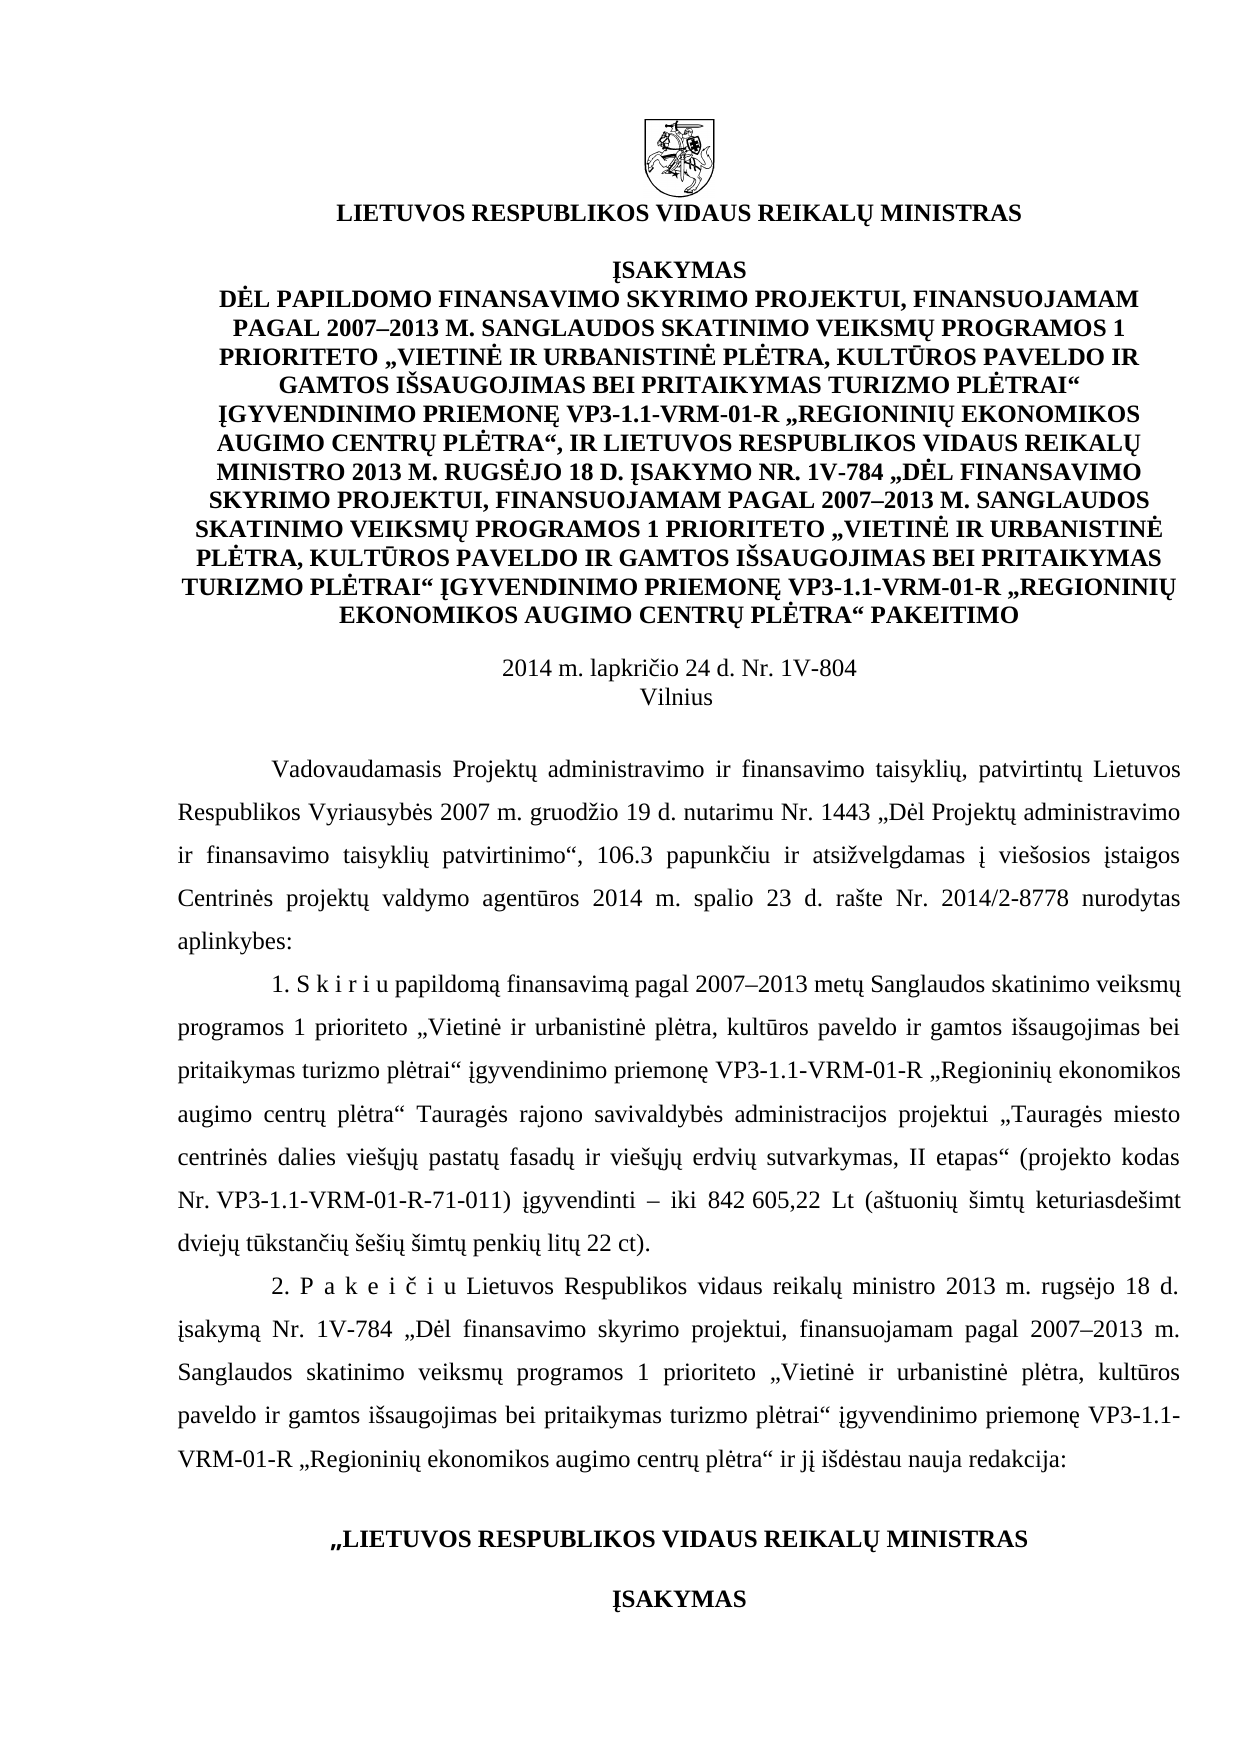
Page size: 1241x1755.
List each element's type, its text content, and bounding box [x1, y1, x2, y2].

text „LIETUVOS RESPUBLIKOS VIDAUS REIKALŲ MINISTRAS [177, 1521, 1181, 1555]
text 1. S k i r i u papildomą finansavimą pagal 2007–2013 metų Sanglaudos skatinimo veiksmų programos 1 prioriteto „Vietinė ir urbanistinė plėtra, kultūros paveldo ir gamtos išsaugojimas bei pritaikymas turizmo plėtrai“ įgyvendinimo priemonę VP3-1.1-VRM-01-R „Regioninių ekonomikos augimo centrų plėtra“ Tauragės rajono savivaldybės administracijos projektui „Tauragės miesto centrinės dalies viešųjų pastatų fasadų ir viešųjų erdvių sutvarkymas, II etapas“ (projekto kodas Nr. VP3-1.1-VRM-01-R-71-011) įgyvendinti – iki 842 605,22 Lt (aštuonių šimtų keturiasdešimt dviejų tūkstančių šešių šimtų penkių litų 22 ct). [177, 969, 1181, 1257]
text LIETUVOS RESPUBLIKOS VIDAUS REIKALŲ MINISTRAS [177, 198, 1181, 227]
text ĮSAKYMAS [177, 255, 1181, 284]
text Vilnius [177, 682, 1181, 711]
text DĖL PAPILDOMO FINANSAVIMO SKYRIMO PROJEKTUI, FINANSUOJAMAM PAGAL 2007–2013 m. SANGLAUDOS SKATINIMO VEIKSMŲ PROGRAMOS 1 PRIORITETO „VIETINĖ IR URBANISTINĖ PLĖTRA, KULTŪROS PAVELDO IR GAMTOS IŠSAUGOJIMAS BEI PRITAIKYMAS TURIZMO PLĖTRAI“ ĮGYVENDINIMO PRIEMONĘ VP3-1.1-VRM-01-r „REGIONINIŲ EKONOMIKOS AUGIMO CENTRŲ PLĖTRA“, IR LIETUVOS RESPUBLIKOS VIDAUS REIKALŲ MINISTRO 2013 M. RUGSĖJO 18 D. ĮSAKYMO NR. 1V-784 „DĖL FINANSAVIMO SKYRIMO PROJEKTui, FINANSUOJAMam PAGAL 2007–2013 m. SANGLAUDOS SKATINIMO VEIKSMŲ PROGRAMOS 1 PRIORITETO „VIETINĖ IR URBANISTINĖ PLĖTRA, KULTŪROS PAVELDO IR GAMTOS IŠSAUGOJIMAS BEI PRITAIKYMAS TURIZMO PLĖTRAI“ ĮGYVENDINIMO PRIEMONĘ VP3-1.1-VRM-01-r „REGIONINIŲ EKONOMIKOS AUGIMO CENTRŲ PLĖTRA“ PAKEITIMO [177, 284, 1181, 629]
text 2014 m. lapkričio 24 d. Nr. 1V-804 [177, 653, 1181, 682]
text ĮSAKYMAS [177, 1584, 1181, 1612]
text Vadovaudamasis Projektų administravimo ir finansavimo taisyklių, patvirtintų Lietuvos Respublikos Vyriausybės 2007 m. gruodžio 19 d. nutarimu Nr. 1443 „Dėl Projektų administravimo ir finansavimo taisyklių patvirtinimo“, 106.3 papunkčiu ir atsižvelgdamas į viešosios įstaigos Centrinės projektų valdymo agentūros 2014 m. spalio 23 d. rašte Nr. 2014/2-8778 nurodytas aplinkybes: [177, 754, 1181, 955]
text 2. P a k e i č i u Lietuvos Respublikos vidaus reikalų ministro 2013 m. rugsėjo 18 d. įsakymą Nr. 1V-784 „Dėl finansavimo skyrimo projektui, finansuojamam pagal 2007–2013 m. Sanglaudos skatinimo veiksmų programos 1 prioriteto „Vietinė ir urbanistinė plėtra, kultūros paveldo ir gamtos išsaugojimas bei pritaikymas turizmo plėtrai“ įgyvendinimo priemonę VP3-1.1-VRM-01-R „Regioninių ekonomikos augimo centrų plėtra“ ir jį išdėstau nauja redakcija: [177, 1271, 1181, 1472]
